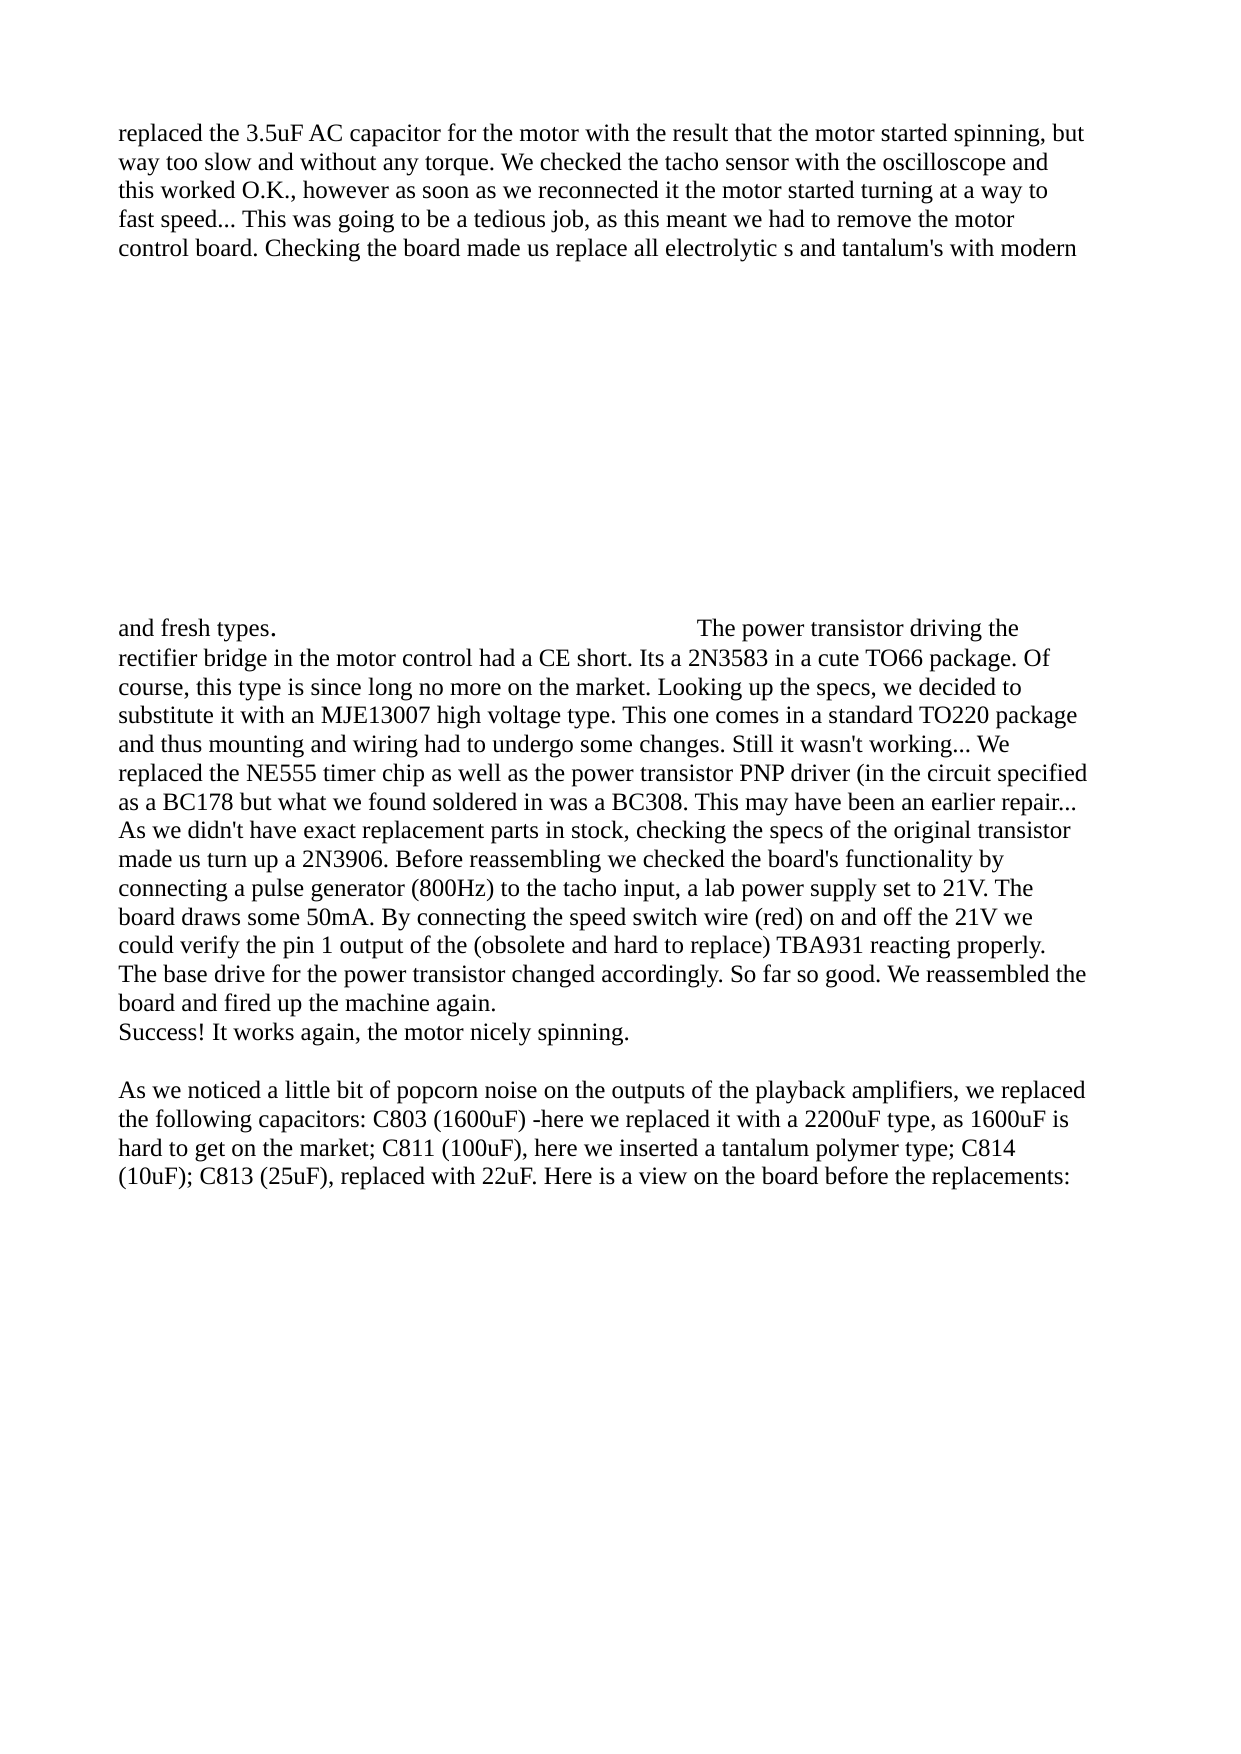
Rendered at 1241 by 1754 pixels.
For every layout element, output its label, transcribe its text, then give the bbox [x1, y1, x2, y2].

text As we noticed a little bit of popcorn noise on the outputs of the playback amplifiers, we replaced the following capacitors: C803 (1600uF) -here we replaced it with a 2200uF type, as 1600uF is hard to get on the market; C811 (100uF), here we inserted a tantalum polymer type; C814 (10uF); C813 (25uF), replaced with 22uF. Here is a view on the board before the replacements: [118, 1075, 1088, 1190]
text replaced the 3.5uF AC capacitor for the motor with the result that the motor started spinning, but way too slow and without any torque. We checked the tacho sensor with the oscilloscope and this worked O.K., however as soon as we reconnected it the motor started turning at a way to fast speed... This was going to be a tedious job, as this meant we had to remove the motor control board. Checking the board made us replace all electrolytic s and tantalum's with modern and fresh types. The power transistor driving the rectifier bridge in the motor control had a CE short. Its a 2N3583 in a cute TO66 package. Of course, this type is since long no more on the market. Looking up the specs, we decided to substitute it with an MJE13007 high voltage type. This one comes in a standard TO220 package and thus mounting and wiring had to undergo some changes. Still it wasn't working... We replaced the NE555 timer chip as well as the power transistor PNP driver (in the circuit specified as a BC178 but what we found soldered in was a BC308. This may have been an earlier repair... As we didn't have exact replacement parts in stock, checking the specs of the original transistor made us turn up a 2N3906. Before reassembling we checked the board's functionality by connecting a pulse generator (800Hz) to the tacho input, a lab power supply set to 21V. The board draws some 50mA. By connecting the speed switch wire (red) on and off the 21V we could verify the pin 1 output of the (obsolete and hard to replace) TBA931 reacting properly. The base drive for the power transistor changed accordingly. So far so good. We reassembled the board and fired up the machine again. Success! It works again, the motor nicely spinning. [118, 118, 1090, 1046]
